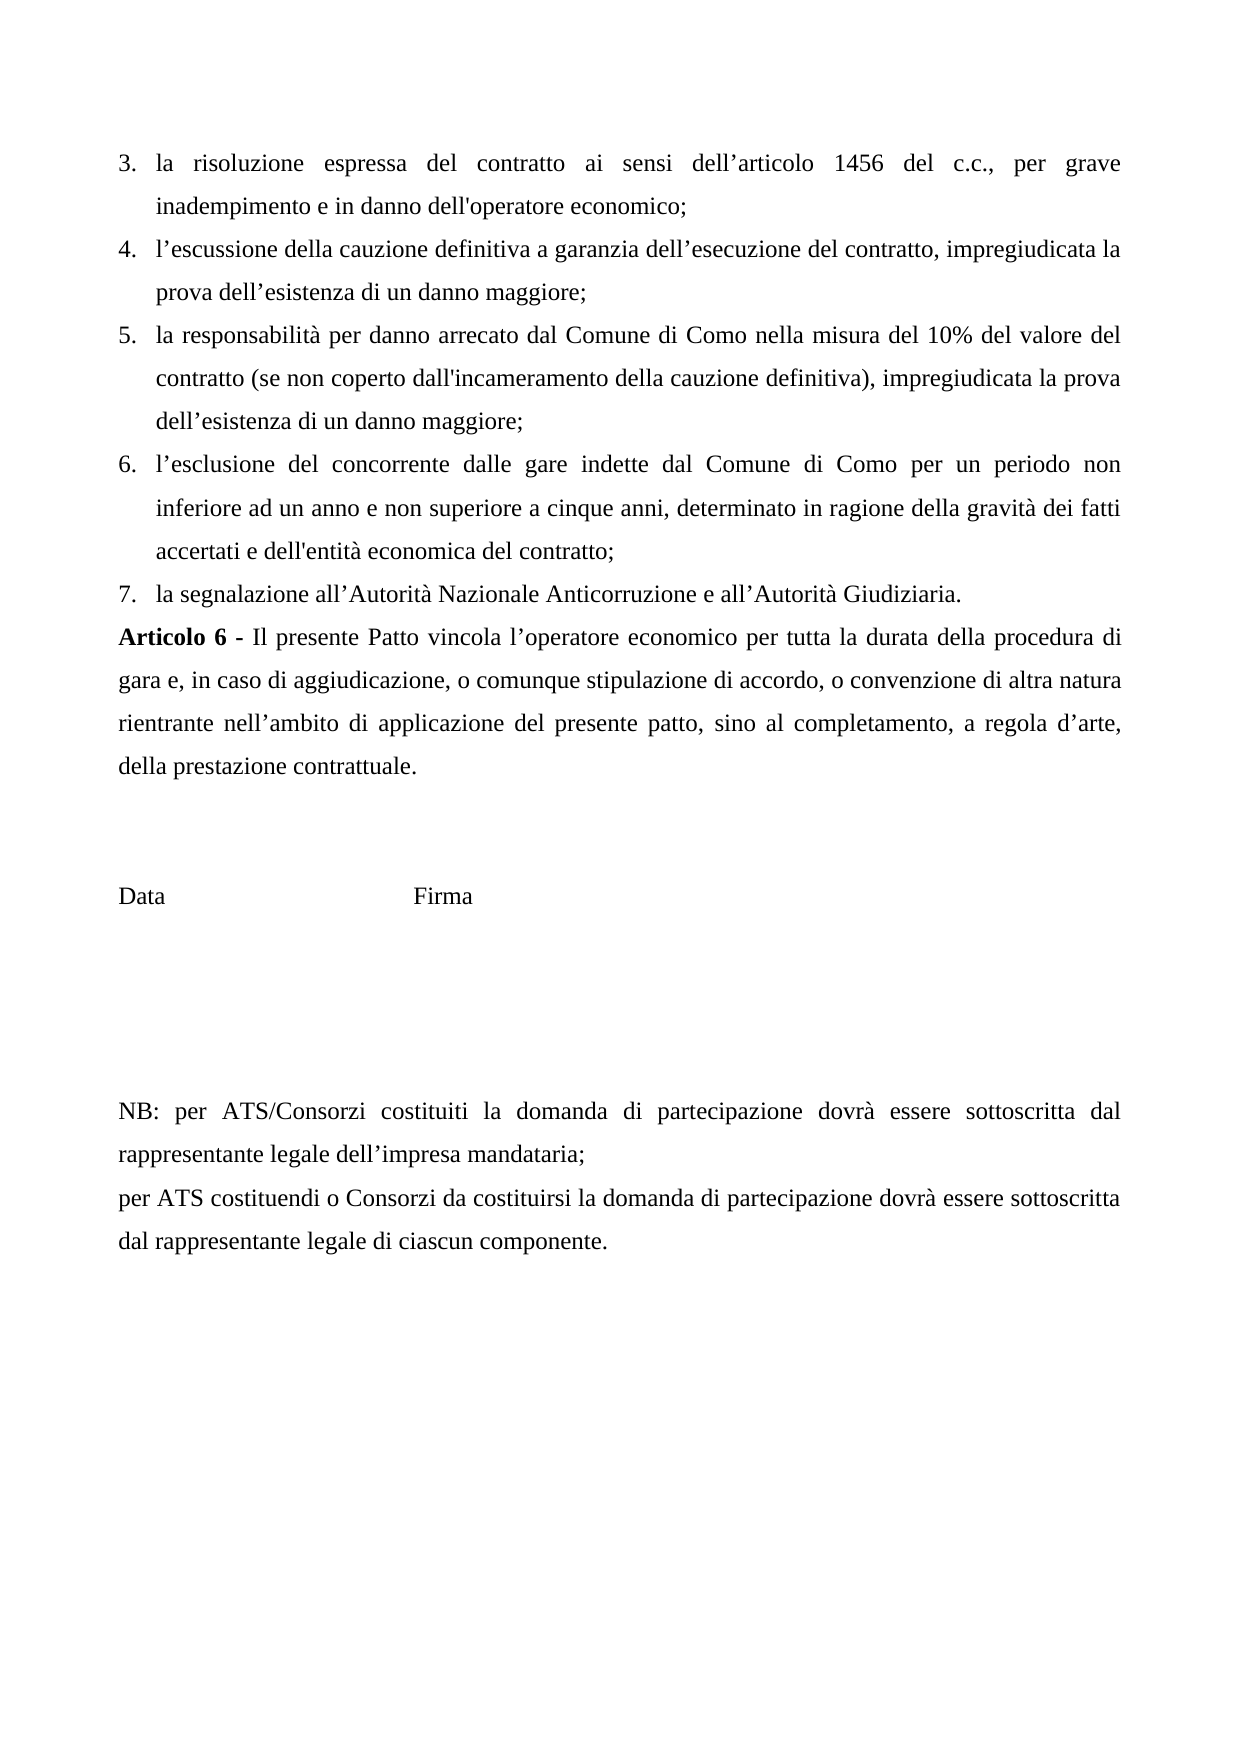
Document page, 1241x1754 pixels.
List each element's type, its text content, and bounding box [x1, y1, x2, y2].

text Data Firma [118, 881, 1122, 909]
list l’esclusione del concorrente dalle gare indette dal Comune di Como per un periodo non inferiore ad un anno e non superiore a cinque anni, determinato in ragione della gravità dei fatti accertati e dell'entità economica del contratto; [118, 449, 1122, 564]
list la risoluzione espressa del contratto ai sensi dell’articolo 1456 del c.c., per grave inadempimento e in danno dell'operatore economico; [118, 148, 1122, 219]
list la responsabilità per danno arrecato dal Comune di Como nella misura del 10% del valore del contratto (se non coperto dall'incameramento della cauzione definitiva), impregiudicata la prova dell’esistenza di un danno maggiore; [118, 320, 1122, 435]
text per ATS costituendi o Consorzi da costituirsi la domanda di partecipazione dovrà essere sottoscritta dal rappresentante legale di ciascun componente. [118, 1183, 1122, 1254]
text NB: per ATS/Consorzi costituiti la domanda di partecipazione dovrà essere sottoscritta dal rappresentante legale dell’impresa mandataria; [118, 1096, 1122, 1168]
list la segnalazione all’Autorità Nazionale Anticorruzione e all’Autorità Giudiziaria. [118, 579, 1122, 608]
list l’escussione della cauzione definitiva a garanzia dell’esecuzione del contratto, impregiudicata la prova dell’esistenza di un danno maggiore; [118, 234, 1122, 306]
text Articolo 6 - Il presente Patto vincola l’operatore economico per tutta la durata della procedura di gara e, in caso di aggiudicazione, o comunque stipulazione di accordo, o convenzione di altra natura rientrante nell’ambito di applicazione del presente patto, sino al completamento, a regola d’arte, della prestazione contrattuale. [118, 622, 1122, 780]
